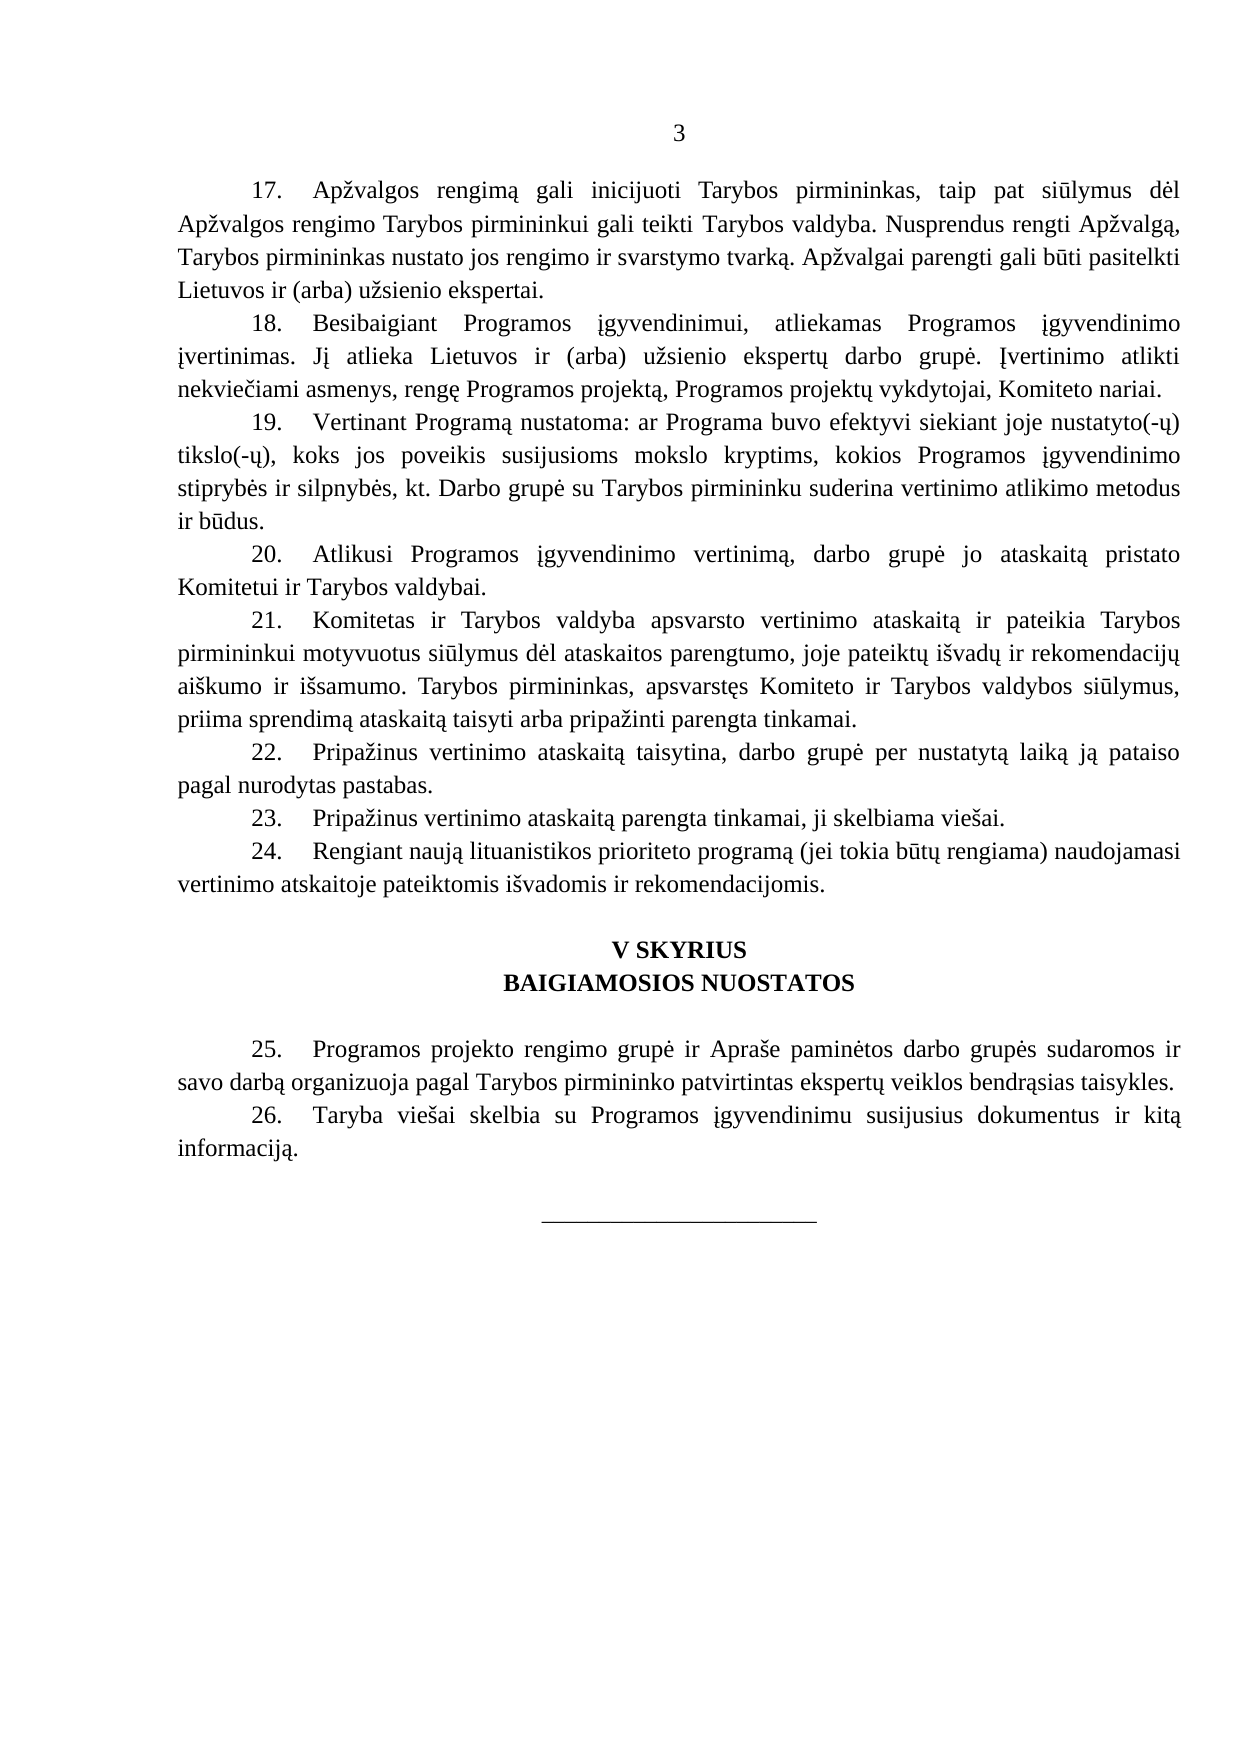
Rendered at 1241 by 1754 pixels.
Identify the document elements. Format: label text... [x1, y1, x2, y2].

text 18. Besibaigiant Programos įgyvendinimui, atliekamas Programos įgyvendinimo įvertinimas. Jį atlieka Lietuvos ir (arba) užsienio ekspertų darbo grupė. Įvertinimo atlikti nekviečiami asmenys, rengę Programos projektą, Programos projektų vykdytojai, Komiteto nariai. [177, 308, 1181, 402]
text 21. Komitetas ir Tarybos valdyba apsvarsto vertinimo ataskaitą ir pateikia Tarybos pirmininkui motyvuotus siūlymus dėl ataskaitos parengtumo, joje pateiktų išvadų ir rekomendacijų aiškumo ir išsamumo. Tarybos pirmininkas, apsvarstęs Komiteto ir Tarybos valdybos siūlymus, priima sprendimą ataskaitą taisyti arba pripažinti parengta tinkamai. [177, 605, 1181, 733]
text 24. Rengiant naują lituanistikos prioriteto programą (jei tokia būtų rengiama) naudojamasi vertinimo atskaitoje pateiktomis išvadomis ir rekomendacijomis. [177, 836, 1181, 898]
text BAIGIAMOSIOS NUOSTATOS [177, 968, 1181, 997]
text 20. Atlikusi Programos įgyvendinimo vertinimą, darbo grupė jo ataskaitą pristato Komitetui ir Tarybos valdybai. [177, 539, 1181, 601]
text V SKYRIUS [177, 935, 1181, 964]
text 23. Pripažinus vertinimo ataskaitą parengta tinkamai, ji skelbiama viešai. [177, 803, 1181, 832]
text 19. Vertinant Programą nustatoma: ar Programa buvo efektyvi siekiant joje nustatyto(-ų) tikslo(-ų), koks jos poveikis susijusioms mokslo kryptims, kokios Programos įgyvendinimo stiprybės ir silpnybės, kt. Darbo grupė su Tarybos pirmininku suderina vertinimo atlikimo metodus ir būdus. [177, 407, 1181, 534]
text ________________________ [177, 1199, 1181, 1226]
text 25. Programos projekto rengimo grupė ir Apraše paminėtos darbo grupės sudaromos ir savo darbą organizuoja pagal Tarybos pirmininko patvirtintas ekspertų veiklos bendrąsias taisykles. [177, 1034, 1181, 1096]
text 17. Apžvalgos rengimą gali inicijuoti Tarybos pirmininkas, taip pat siūlymus dėl Apžvalgos rengimo Tarybos pirmininkui gali teikti Tarybos valdyba. Nusprendus rengti Apžvalgą, Tarybos pirmininkas nustato jos rengimo ir svarstymo tvarką. Apžvalgai parengti gali būti pasitelkti Lietuvos ir (arba) užsienio ekspertai. [177, 176, 1181, 303]
text 26. Taryba viešai skelbia su Programos įgyvendinimu susijusius dokumentus ir kitą informaciją. [177, 1100, 1181, 1162]
text 22. Pripažinus vertinimo ataskaitą taisytina, darbo grupė per nustatytą laiką ją pataiso pagal nurodytas pastabas. [177, 737, 1181, 799]
